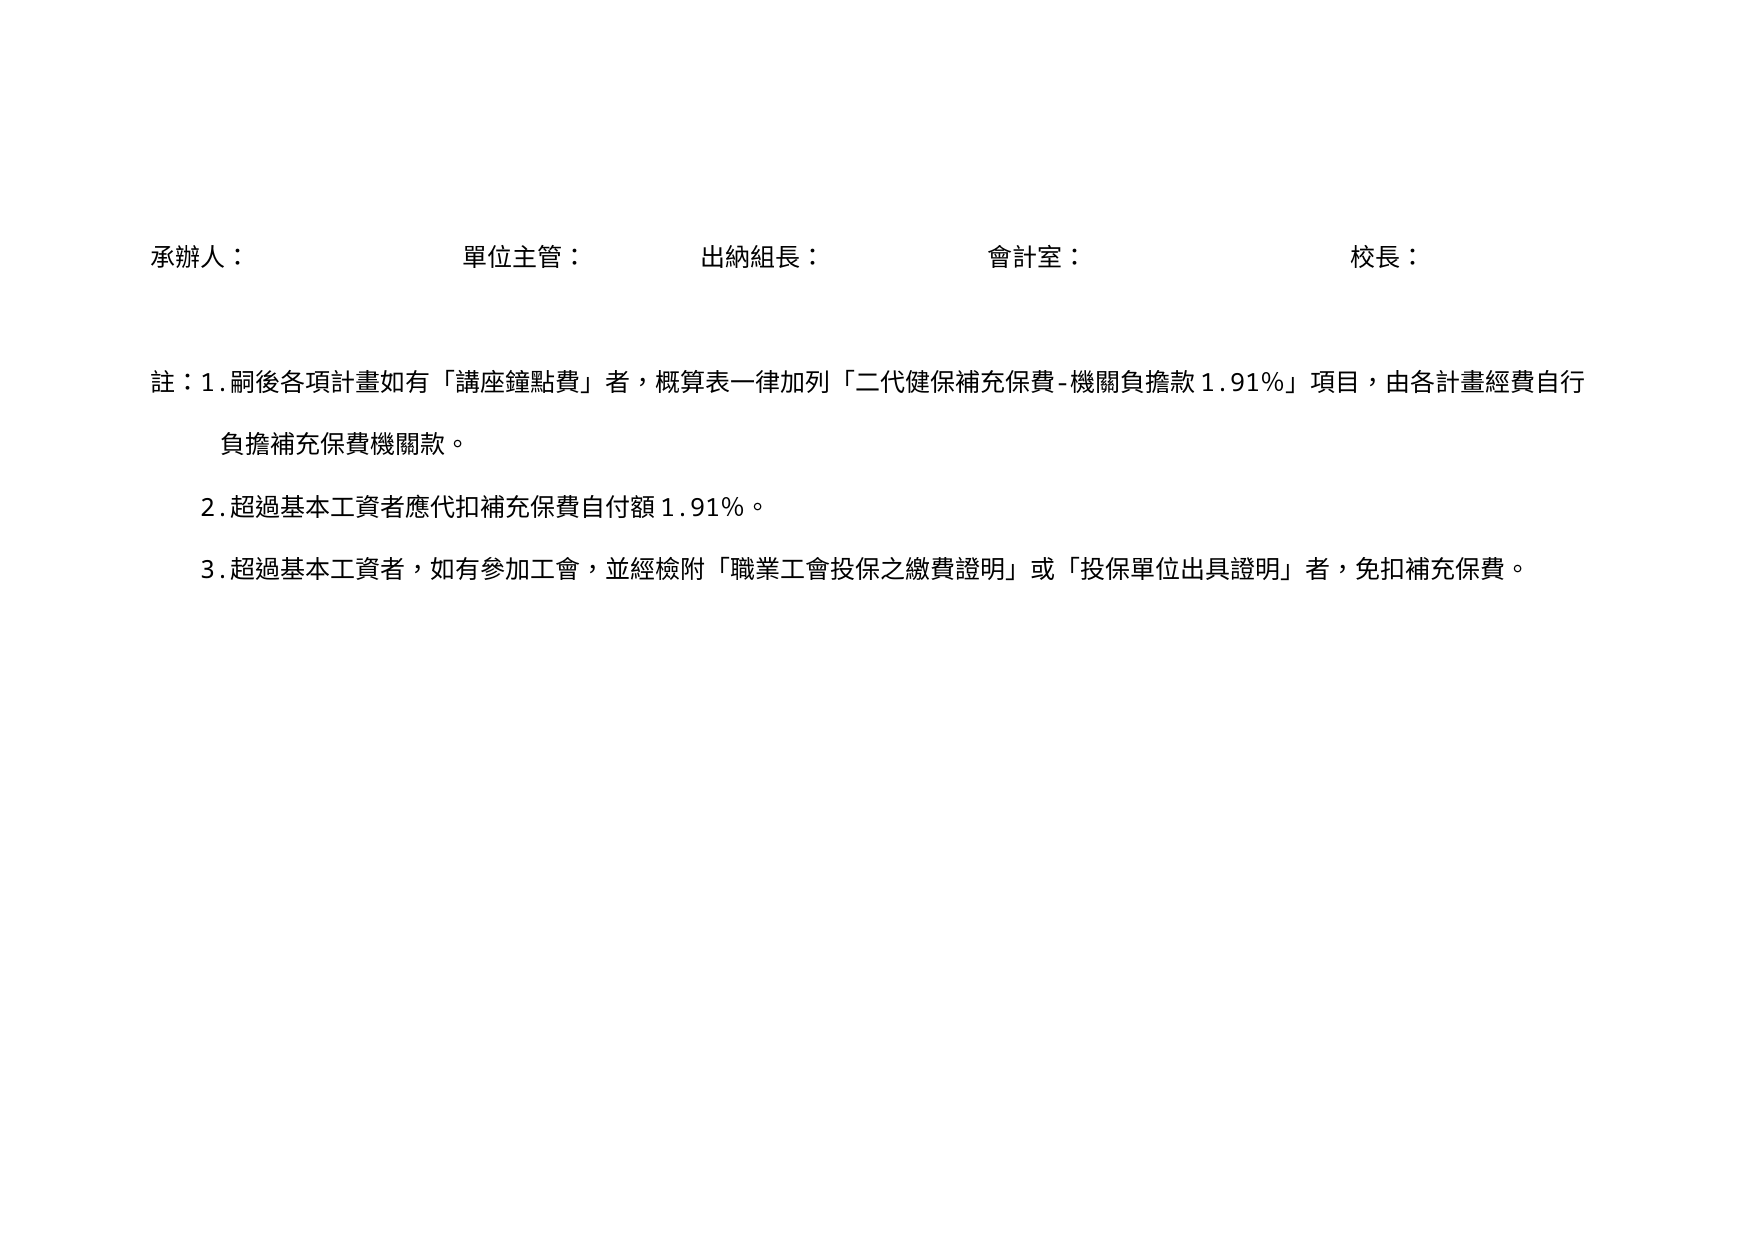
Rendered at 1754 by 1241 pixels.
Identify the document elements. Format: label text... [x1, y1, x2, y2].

text 3.超過基本工資者，如有參加工會，並經檢附「職業工會投保之繳費證明」或「投保單位出具證明」者，免扣補充保費。 [150, 526, 1604, 589]
text 承辦人： 單位主管： 出納組長： 會計室： 校長： [150, 214, 1604, 276]
text 2.超過基本工資者應代扣補充保費自付額1.91％。 [150, 464, 1604, 526]
text 註：1.嗣後各項計畫如有「講座鐘點費」者，概算表一律加列「二代健保補充保費-機關負擔款1.91％」項目，由各計畫經費自行負擔補充保費機關款。 [150, 339, 1604, 464]
